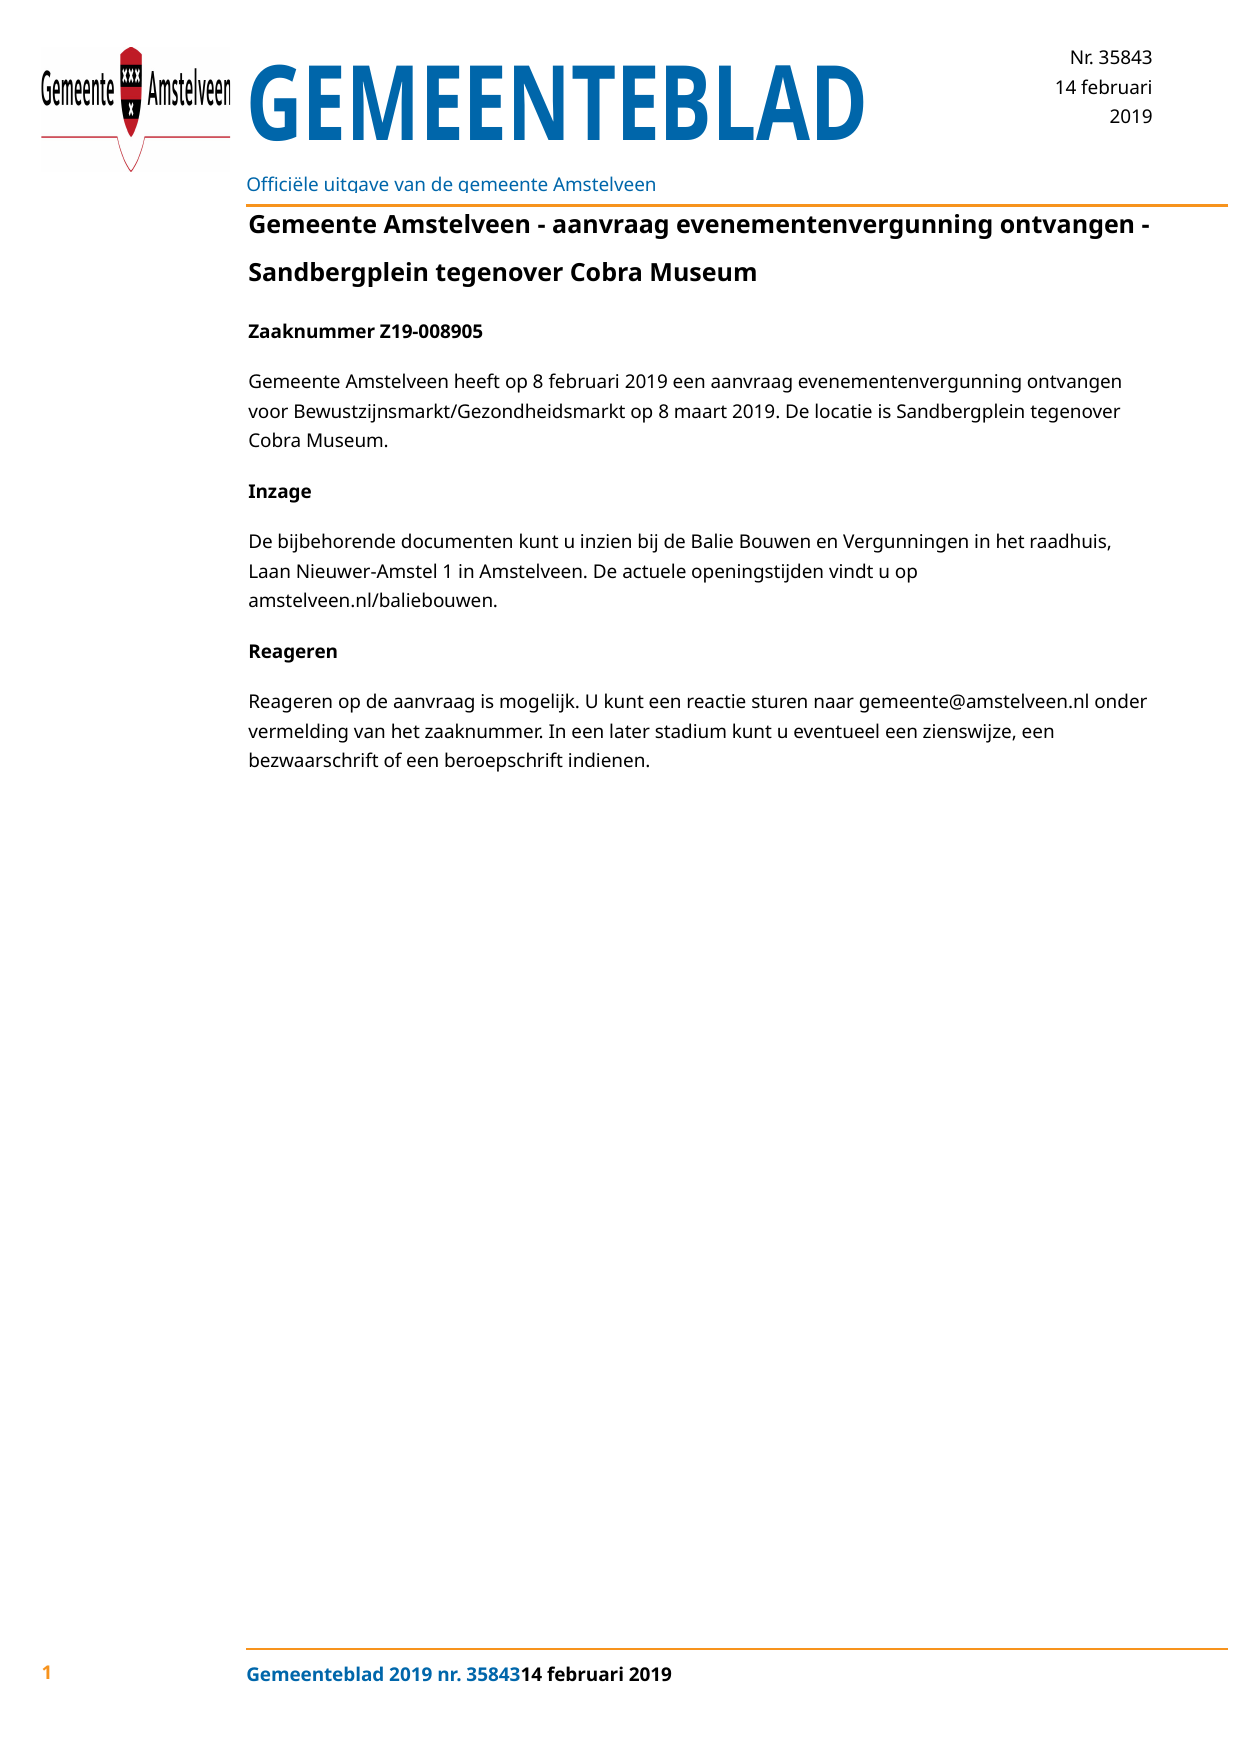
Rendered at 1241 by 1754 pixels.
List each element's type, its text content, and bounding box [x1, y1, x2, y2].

text Gemeente Amstelveen heeft op 8 februari 2019 een aanvraag evenementenvergunning ontvangen voor Bewustzijnsmarkt/Gezondheidsmarkt op 8 maart 2019. De locatie is Sandbergplein tegenover Cobra Museum. [248, 368, 1152, 453]
picture [41, 47, 231, 172]
text Reageren [248, 638, 1152, 664]
text Gemeente Amstelveen - aanvraag evenementenvergunning ontvangen - Sandbergplein tegenover Cobra Museum [248, 207, 1152, 288]
text Inzage [248, 478, 1152, 504]
text Zaaknummer Z19-008905 [248, 318, 1152, 344]
text Reageren op de aanvraag is mogelijk. U kunt een reactie sturen naar gemeente@amstelveen.nl onder vermelding van het zaaknummer. In een later stadium kunt u eventueel een zienswijze, een bezwaarschrift of een beroepschrift indienen. [248, 688, 1152, 773]
text De bijbehorende documenten kunt u inzien bij de Balie Bouwen en Vergunningen in het raadhuis, Laan Nieuwer-Amstel 1 in Amstelveen. De actuele openingstijden vindt u op amstelveen.nl/baliebouwen. [248, 528, 1152, 613]
